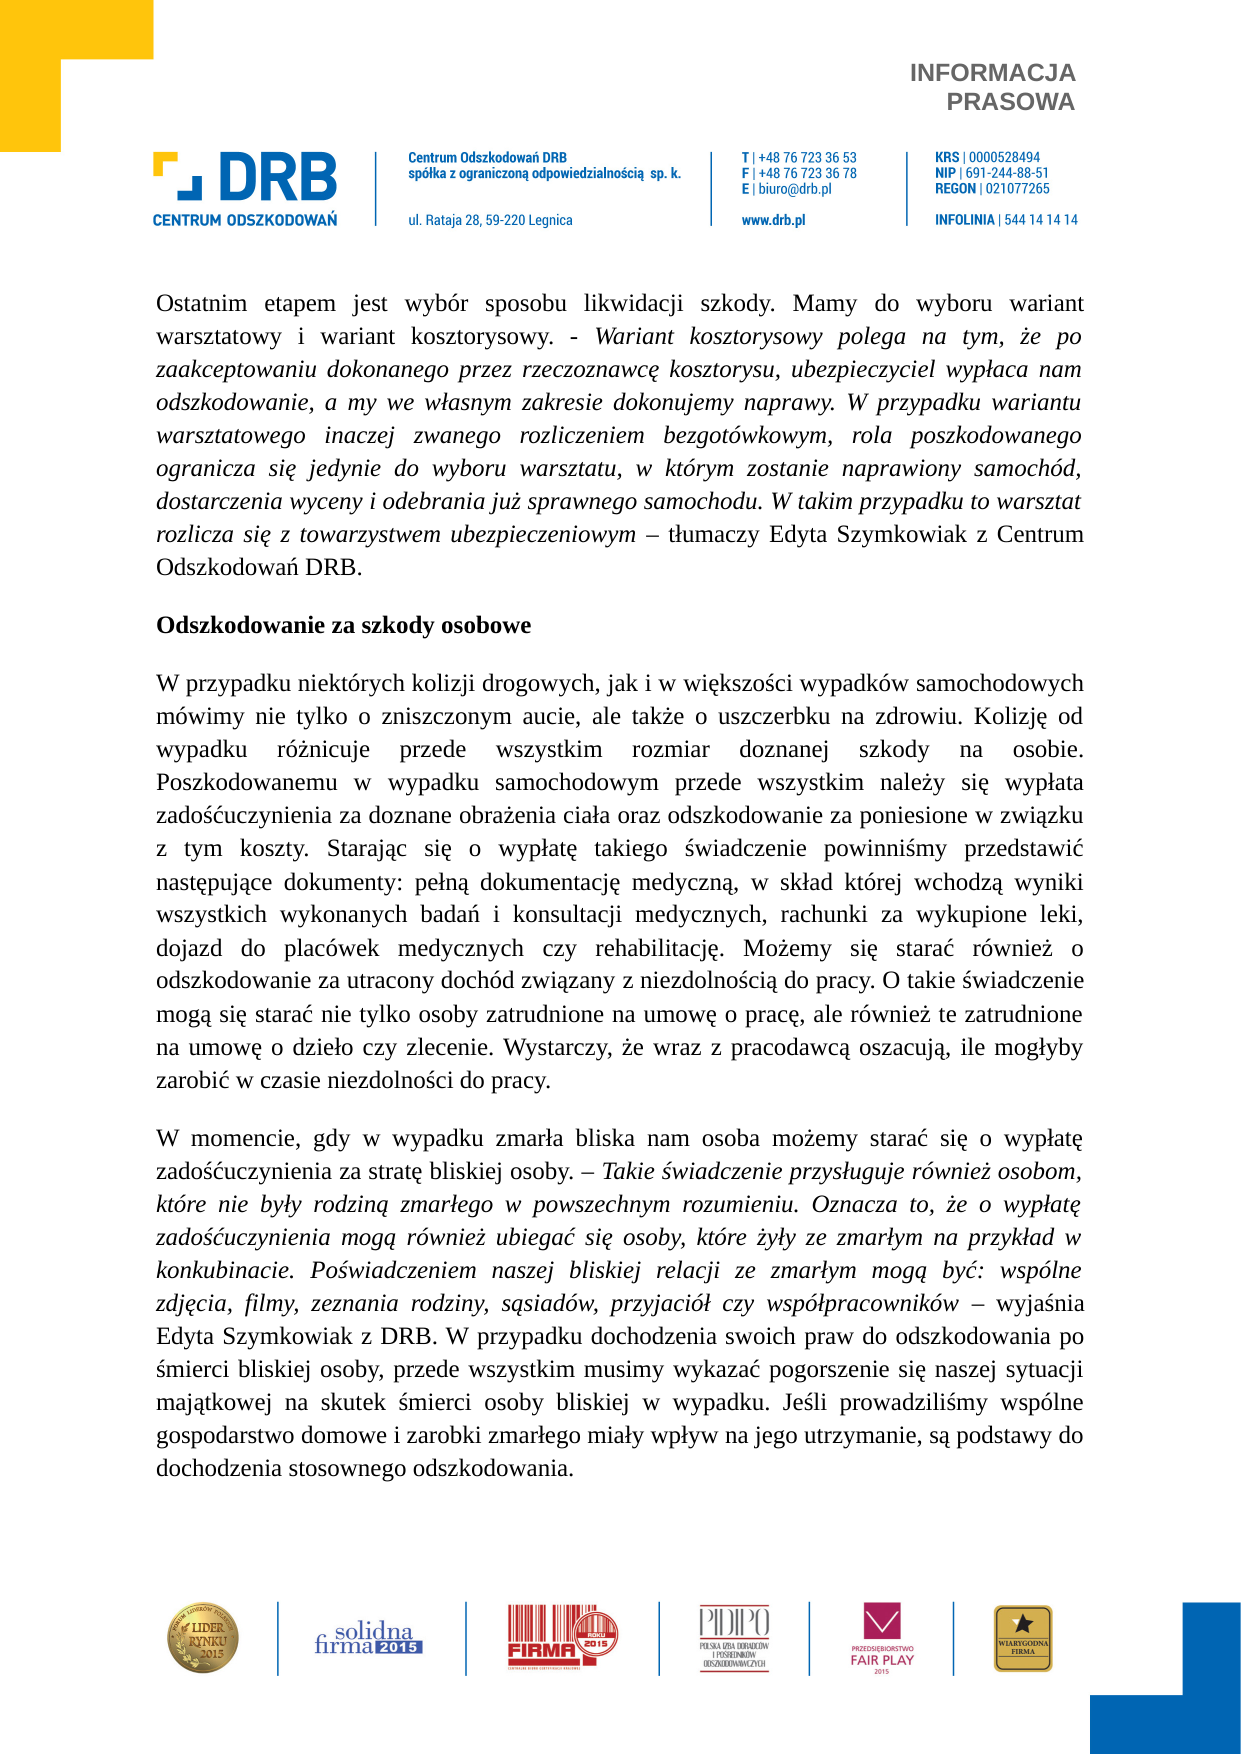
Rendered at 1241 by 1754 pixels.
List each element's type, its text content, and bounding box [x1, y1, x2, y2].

picture [0, 0, 1241, 1754]
table_header Ostatnim etapem jest wybór sposobu likwidacji szkody. Mamy do wyboru wariant warsztatowy i wariant kosztorysowy. - Wariant kosztorysowy polega na tym, że po zaakceptowaniu dokonanego przez rzeczoznawcę kosztorysu, ubezpieczyciel wypłaca nam odszkodowanie, a my we własnym zakresie dokonujemy naprawy. W przypadku wariantu warsztatowego inaczej zwanego rozliczeniem bezgotówkowym, rola poszkodowanego ogranicza się jedynie do wyboru warsztatu, w którym zostanie naprawiony samochód, dostarczenia wyceny i odebrania już sprawnego samochodu. W takim przypadku to warsztat rozlicza się z towarzystwem ubezpieczeniowym – tłumaczy Edyta Szymkowiak z Centrum Odszkodowań DRB. Odszkodowanie za szkody osobowe W przypadku niektórych kolizji drogowych, jak i w większości wypadków samochodowych mówimy nie tylko o zniszczonym aucie, ale także o uszczerbku na zdrowiu. Kolizję od wypadku różnicuje przede wszystkim rozmiar doznanej szkody na osobie. Poszkodowanemu w wypadku samochodowym przede wszystkim należy się wypłata zadośćuczynienia za doznane obrażenia ciała oraz odszkodowanie za poniesione w związku z tym koszty. Starając się o wypłatę takiego świadczenie powinniśmy przedstawić następujące dokumenty: pełną dokumentację medyczną, w skład której wchodzą wyniki wszystkich wykonanych badań i konsultacji medycznych, rachunki za wykupione leki, dojazd do placówek medycznych czy rehabilitację. Możemy się starać również o odszkodowanie za utracony dochód związany z niezdolnością do pracy. O takie świadczenie mogą się starać nie tylko osoby zatrudnione na umowę o pracę, ale również te zatrudnione na umowę o dzieło czy zlecenie. Wystarczy, że wraz z pracodawcą oszacują, ile mogłyby zarobić w czasie niezdolności do pracy. W momencie, gdy w wypadku zmarła bliska nam osoba możemy starać się o wypłatę zadośćuczynienia za stratę bliskiej osoby. – Takie świadczenie przysługuje również osobom, które nie były rodziną zmarłego w powszechnym rozumieniu. Oznacza to, że o wypłatę zadośćuczynienia mogą również ubiegać się osoby, które żyły ze zmarłym na przykład w konkubinacie. Poświadczeniem naszej bliskiej relacji ze zmarłym mogą być: wspólne zdjęcia, filmy, zeznania rodziny, sąsiadów, przyjaciół czy współpracowników – wyjaśnia Edyta Szymkowiak z DRB. W przypadku dochodzenia swoich praw do odszkodowania po śmierci bliskiej osoby, przede wszystkim musimy wykazać pogorszenie się naszej sytuacji majątkowej na skutek śmierci osoby bliskiej w wypadku. Jeśli prowadziliśmy wspólne gospodarstwo domowe i zarobki zmarłego miały wpływ na jego utrzymanie, są podstawy do dochodzenia stosownego odszkodowania. [150, 270, 1091, 1558]
